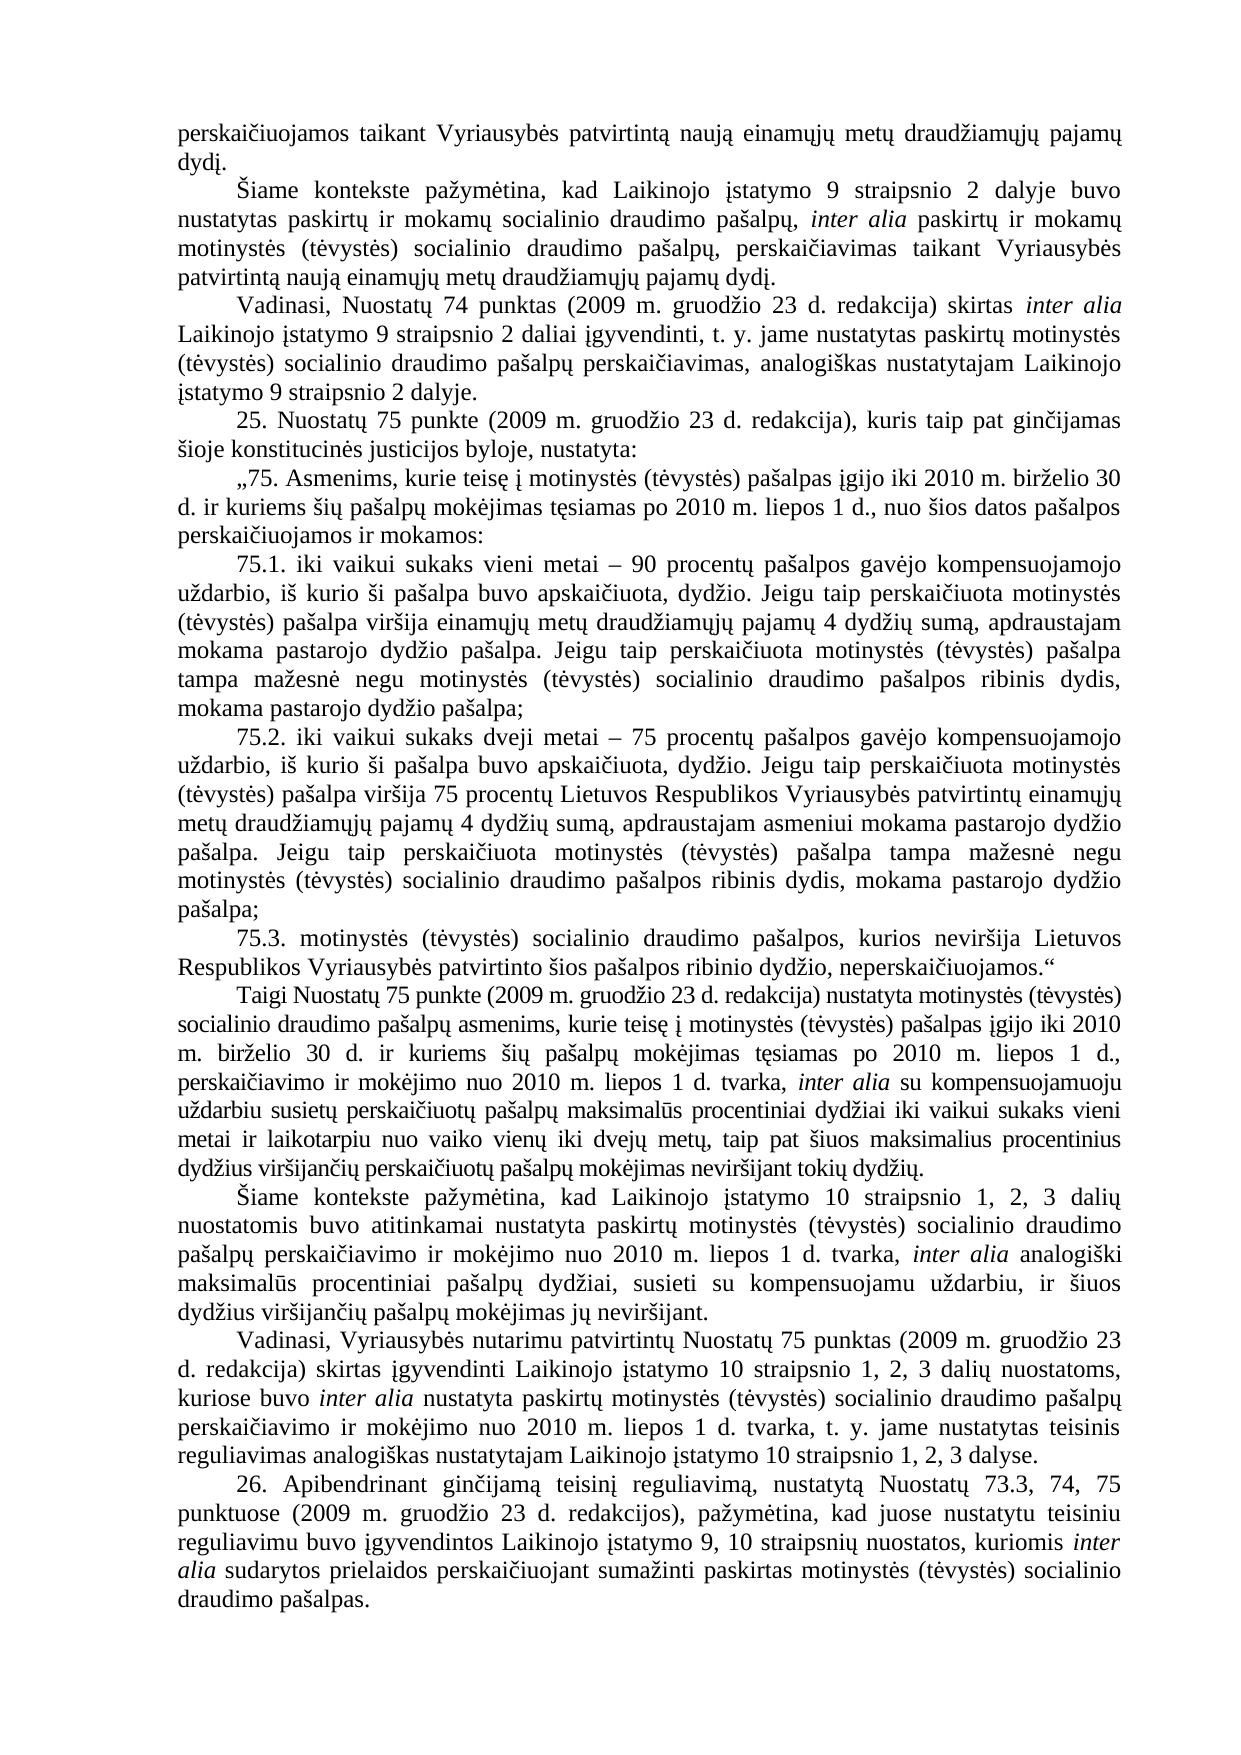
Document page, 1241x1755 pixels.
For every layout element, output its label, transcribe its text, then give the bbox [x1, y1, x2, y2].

text 25. Nuostatų 75 punkte (2009 m. gruodžio 23 d. redakcija), kuris taip pat ginčijamas šioje konstitucinės justicijos byloje, nustatyta: [177, 406, 1122, 463]
text 26. Apibendrinant ginčijamą teisinį reguliavimą, nustatytą Nuostatų 73.3, 74, 75 punktuose (2009 m. gruodžio 23 d. redakcijos), pažymėtina, kad juose nustatytu teisiniu reguliavimu buvo įgyvendintos Laikinojo įstatymo 9, 10 straipsnių nuostatos, kuriomis inter alia sudarytos prielaidos perskaičiuojant sumažinti paskirtas motinystės (tėvystės) socialinio draudimo pašalpas. [177, 1469, 1122, 1613]
text 75.3. motinystės (tėvystės) socialinio draudimo pašalpos, kurios neviršija Lietuvos Respublikos Vyriausybės patvirtinto šios pašalpos ribinio dydžio, neperskaičiuojamos.“ [177, 923, 1122, 981]
text Taigi Nuostatų 75 punkte (2009 m. gruodžio 23 d. redakcija) nustatyta motinystės (tėvystės) socialinio draudimo pašalpų asmenims, kurie teisę į motinystės (tėvystės) pašalpas įgijo iki 2010 m. birželio 30 d. ir kuriems šių pašalpų mokėjimas tęsiamas po 2010 m. liepos 1 d., perskaičiavimo ir mokėjimo nuo 2010 m. liepos 1 d. tvarka, inter alia su kompensuojamuoju uždarbiu susietų perskaičiuotų pašalpų maksimalūs procentiniai dydžiai iki vaikui sukaks vieni metai ir laikotarpiu nuo vaiko vienų iki dvejų metų, taip pat šiuos maksimalius procentinius dydžius viršijančių perskaičiuotų pašalpų mokėjimas neviršijant tokių dydžių. [177, 981, 1122, 1182]
text 75.2. iki vaikui sukaks dveji metai – 75 procentų pašalpos gavėjo kompensuojamojo uždarbio, iš kurio ši pašalpa buvo apskaičiuota, dydžio. Jeigu taip perskaičiuota motinystės (tėvystės) pašalpa viršija 75 procentų Lietuvos Respublikos Vyriausybės patvirtintų einamųjų metų draudžiamųjų pajamų 4 dydžių sumą, apdraustajam asmeniui mokama pastarojo dydžio pašalpa. Jeigu taip perskaičiuota motinystės (tėvystės) pašalpa tampa mažesnė negu motinystės (tėvystės) socialinio draudimo pašalpos ribinis dydis, mokama pastarojo dydžio pašalpa; [177, 722, 1122, 923]
text Šiame kontekste pažymėtina, kad Laikinojo įstatymo 9 straipsnio 2 dalyje buvo nustatytas paskirtų ir mokamų socialinio draudimo pašalpų, inter alia paskirtų ir mokamų motinystės (tėvystės) socialinio draudimo pašalpų, perskaičiavimas taikant Vyriausybės patvirtintą naują einamųjų metų draudžiamųjų pajamų dydį. [177, 176, 1122, 291]
text perskaičiuojamos taikant Vyriausybės patvirtintą naują einamųjų metų draudžiamųjų pajamų dydį. [177, 118, 1122, 176]
text Šiame kontekste pažymėtina, kad Laikinojo įstatymo 10 straipsnio 1, 2, 3 dalių nuostatomis buvo atitinkamai nustatyta paskirtų motinystės (tėvystės) socialinio draudimo pašalpų perskaičiavimo ir mokėjimo nuo 2010 m. liepos 1 d. tvarka, inter alia analogiški maksimalūs procentiniai pašalpų dydžiai, susieti su kompensuojamu uždarbiu, ir šiuos dydžius viršijančių pašalpų mokėjimas jų neviršijant. [177, 1182, 1122, 1326]
text Vadinasi, Vyriausybės nutarimu patvirtintų Nuostatų 75 punktas (2009 m. gruodžio 23 d. redakcija) skirtas įgyvendinti Laikinojo įstatymo 10 straipsnio 1, 2, 3 dalių nuostatoms, kuriose buvo inter alia nustatyta paskirtų motinystės (tėvystės) socialinio draudimo pašalpų perskaičiavimo ir mokėjimo nuo 2010 m. liepos 1 d. tvarka, t. y. jame nustatytas teisinis reguliavimas analogiškas nustatytajam Laikinojo įstatymo 10 straipsnio 1, 2, 3 dalyse. [177, 1326, 1122, 1469]
text 75.1. iki vaikui sukaks vieni metai – 90 procentų pašalpos gavėjo kompensuojamojo uždarbio, iš kurio ši pašalpa buvo apskaičiuota, dydžio. Jeigu taip perskaičiuota motinystės (tėvystės) pašalpa viršija einamųjų metų draudžiamųjų pajamų 4 dydžių sumą, apdraustajam mokama pastarojo dydžio pašalpa. Jeigu taip perskaičiuota motinystės (tėvystės) pašalpa tampa mažesnė negu motinystės (tėvystės) socialinio draudimo pašalpos ribinis dydis, mokama pastarojo dydžio pašalpa; [177, 549, 1122, 722]
text Vadinasi, Nuostatų 74 punktas (2009 m. gruodžio 23 d. redakcija) skirtas inter alia Laikinojo įstatymo 9 straipsnio 2 daliai įgyvendinti, t. y. jame nustatytas paskirtų motinystės (tėvystės) socialinio draudimo pašalpų perskaičiavimas, analogiškas nustatytajam Laikinojo įstatymo 9 straipsnio 2 dalyje. [177, 291, 1122, 406]
text „75. Asmenims, kurie teisę į motinystės (tėvystės) pašalpas įgijo iki 2010 m. birželio 30 d. ir kuriems šių pašalpų mokėjimas tęsiamas po 2010 m. liepos 1 d., nuo šios datos pašalpos perskaičiuojamos ir mokamos: [177, 463, 1122, 549]
